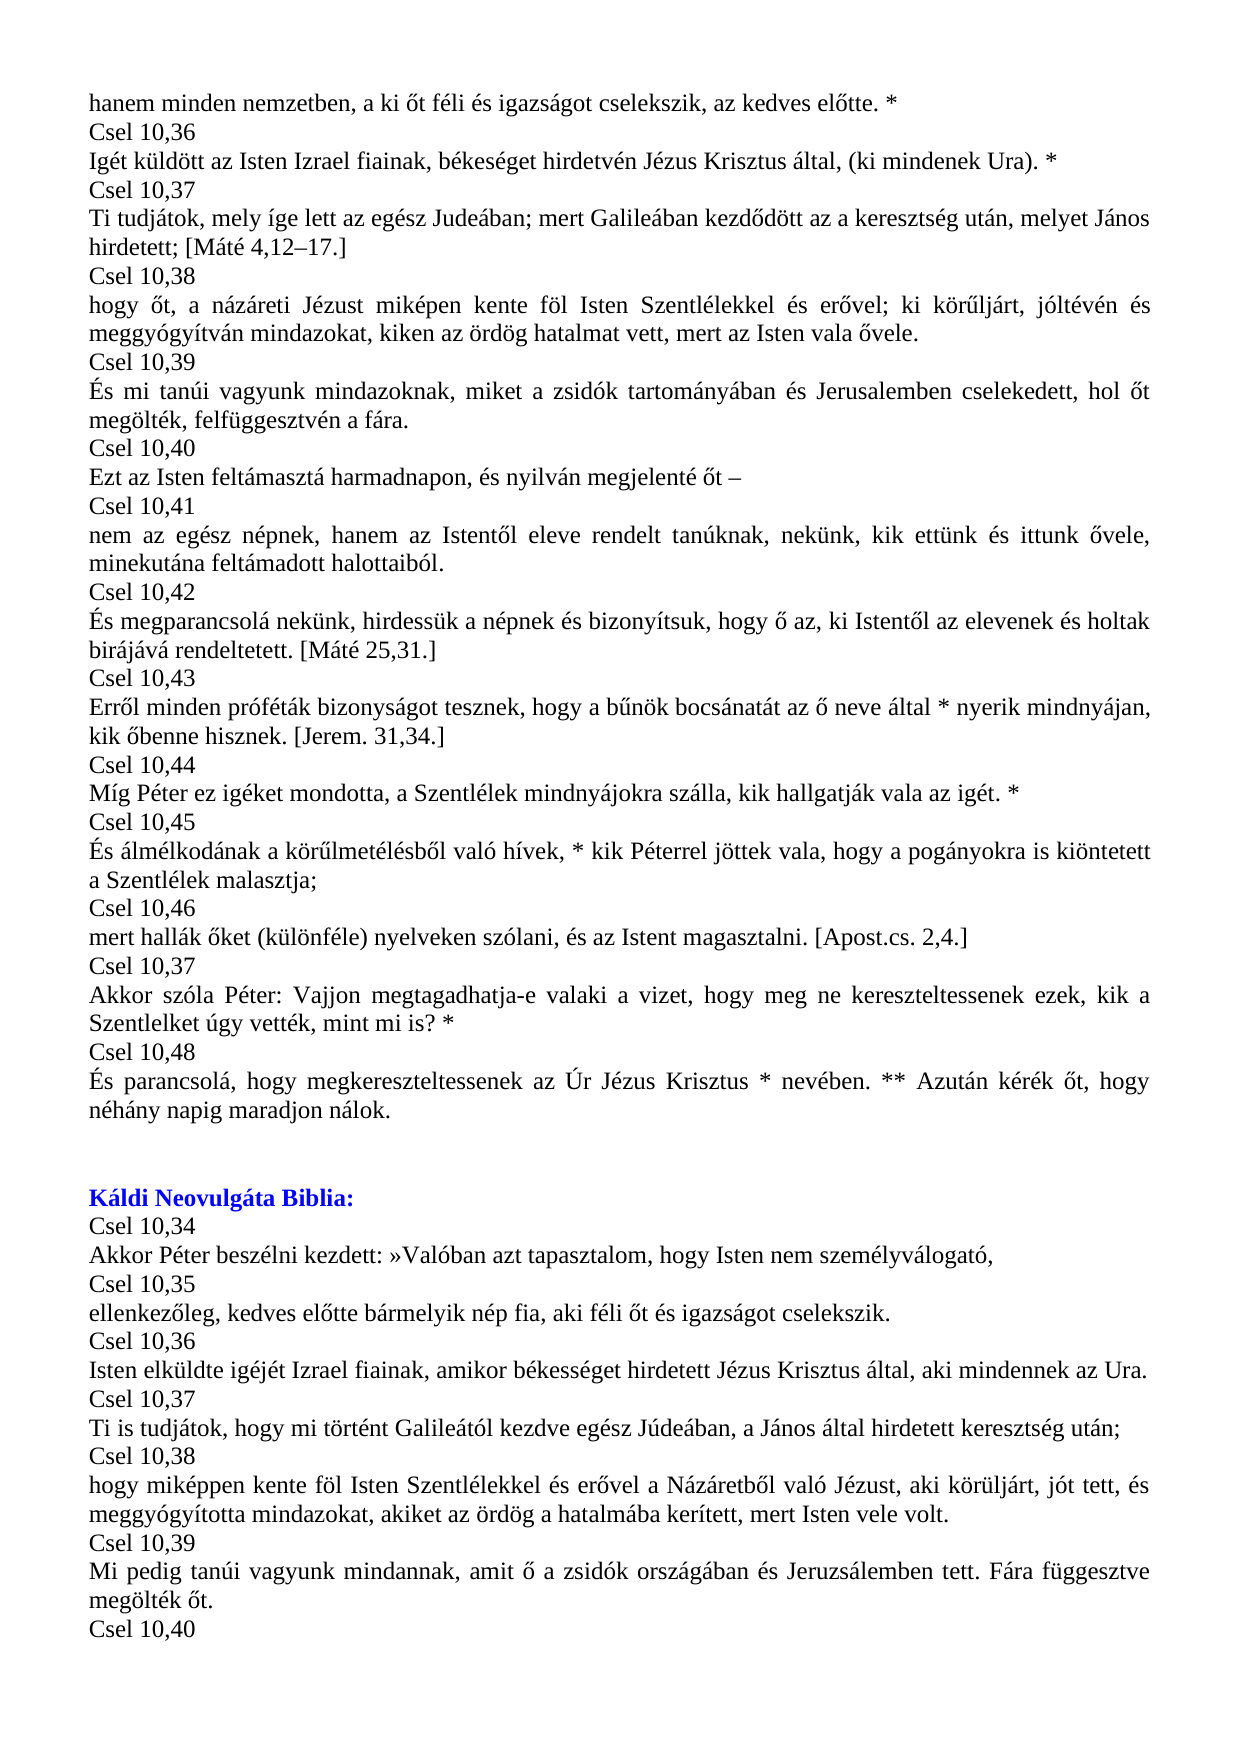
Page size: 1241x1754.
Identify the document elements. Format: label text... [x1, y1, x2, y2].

text Erről minden próféták bizonyságot tesznek, hogy a bűnök bocsánatát az ő neve által * nyerik mindnyájan, kik őbenne hisznek. [Jerem. 31,34.] [88, 692, 1152, 750]
text Csel 10,43 [88, 663, 1152, 692]
text mert hallák őket (különféle) nyelveken szólani, és az Istent magasztalni. [Apost.cs. 2,4.] [88, 922, 1152, 951]
text Ti tudjátok, mely íge lett az egész Judeában; mert Galileában kezdődött az a keresztség után, melyet János hirdetett; [Máté 4,12–17.] [88, 203, 1152, 261]
text És mi tanúi vagyunk mindazoknak, miket a zsidók tartományában és Jerusalemben cselekedett, hol őt megölték, felfüggesztvén a fára. [88, 376, 1152, 433]
text Csel 10,44 [88, 750, 1152, 778]
text Mi pedig tanúi vagyunk mindannak, amit ő a zsidók országában és Jeruzsálemben tett. Fára függesztve megölték őt. [88, 1556, 1152, 1614]
text Csel 10,36 [88, 1326, 1152, 1355]
text Csel 10,38 [88, 261, 1152, 290]
text nem az egész népnek, hanem az Istentől eleve rendelt tanúknak, nekünk, kik ettünk és ittunk ővele, minekutána feltámadott halottaiból. [88, 520, 1152, 577]
text Csel 10,48 [88, 1037, 1152, 1066]
text És álmélkodának a körűlmetélésből való hívek, * kik Péterrel jöttek vala, hogy a pogányokra is kiöntetett a Szentlélek malasztja; [88, 836, 1152, 893]
text Káldi Neovulgáta Biblia: [88, 1183, 1152, 1211]
text Csel 10,40 [88, 433, 1152, 462]
text Akkor szóla Péter: Vajjon megtagadhatja-e valaki a vizet, hogy meg ne kereszteltessenek ezek, kik a Szentlelket úgy vették, mint mi is? * [88, 980, 1152, 1037]
text Csel 10,36 [88, 117, 1152, 146]
text Csel 10,42 [88, 577, 1152, 606]
text Csel 10,38 [88, 1441, 1152, 1470]
text ellenkezőleg, kedves előtte bármelyik nép fia, aki féli őt és igazságot cselekszik. [88, 1298, 1152, 1326]
text Csel 10,35 [88, 1269, 1152, 1298]
text Csel 10,34 [88, 1211, 1152, 1240]
text Akkor Péter beszélni kezdett: »Valóban azt tapasztalom, hogy Isten nem személyválogató, [88, 1240, 1152, 1269]
text Csel 10,37 [88, 1384, 1152, 1413]
text És parancsolá, hogy megkereszteltessenek az Úr Jézus Krisztus * nevében. ** Azután kérék őt, hogy néhány napig maradjon nálok. [88, 1066, 1152, 1123]
text És megparancsolá nekünk, hirdessük a népnek és bizonyítsuk, hogy ő az, ki Istentől az elevenek és holtak birájává rendeltetett. [Máté 25,31.] [88, 606, 1152, 663]
text hanem minden nemzetben, a ki őt féli és igazságot cselekszik, az kedves előtte. * [88, 88, 1152, 117]
text Ezt az Isten feltámasztá harmadnapon, és nyilván megjelenté őt – [88, 462, 1152, 491]
text Igét küldött az Isten Izrael fiainak, békeséget hirdetvén Jézus Krisztus által, (ki mindenek Ura). * [88, 146, 1152, 175]
text hogy őt, a názáreti Jézust miképen kente föl Isten Szentlélekkel és erővel; ki körűljárt, jóltévén és meggyógyítván mindazokat, kiken az ördög hatalmat vett, mert az Isten vala ővele. [88, 290, 1152, 347]
text Ti is tudjátok, hogy mi történt Galileától kezdve egész Júdeában, a János által hirdetett keresztség után; [88, 1413, 1152, 1441]
text Csel 10,40 [88, 1614, 1152, 1643]
text Isten elküldte igéjét Izrael fiainak, amikor békességet hirdetett Jézus Krisztus által, aki mindennek az Ura. [88, 1355, 1152, 1384]
text Csel 10,39 [88, 1528, 1152, 1556]
text hogy miképpen kente föl Isten Szentlélekkel és erővel a Názáretből való Jézust, aki körüljárt, jót tett, és meggyógyította mindazokat, akiket az ördög a hatalmába kerített, mert Isten vele volt. [88, 1470, 1152, 1528]
text Csel 10,46 [88, 893, 1152, 922]
text Csel 10,41 [88, 491, 1152, 520]
text Csel 10,37 [88, 951, 1152, 980]
text Míg Péter ez igéket mondotta, a Szentlélek mindnyájokra szálla, kik hallgatják vala az igét. * [88, 778, 1152, 807]
text Csel 10,37 [88, 175, 1152, 203]
text Csel 10,45 [88, 807, 1152, 836]
text Csel 10,39 [88, 347, 1152, 376]
